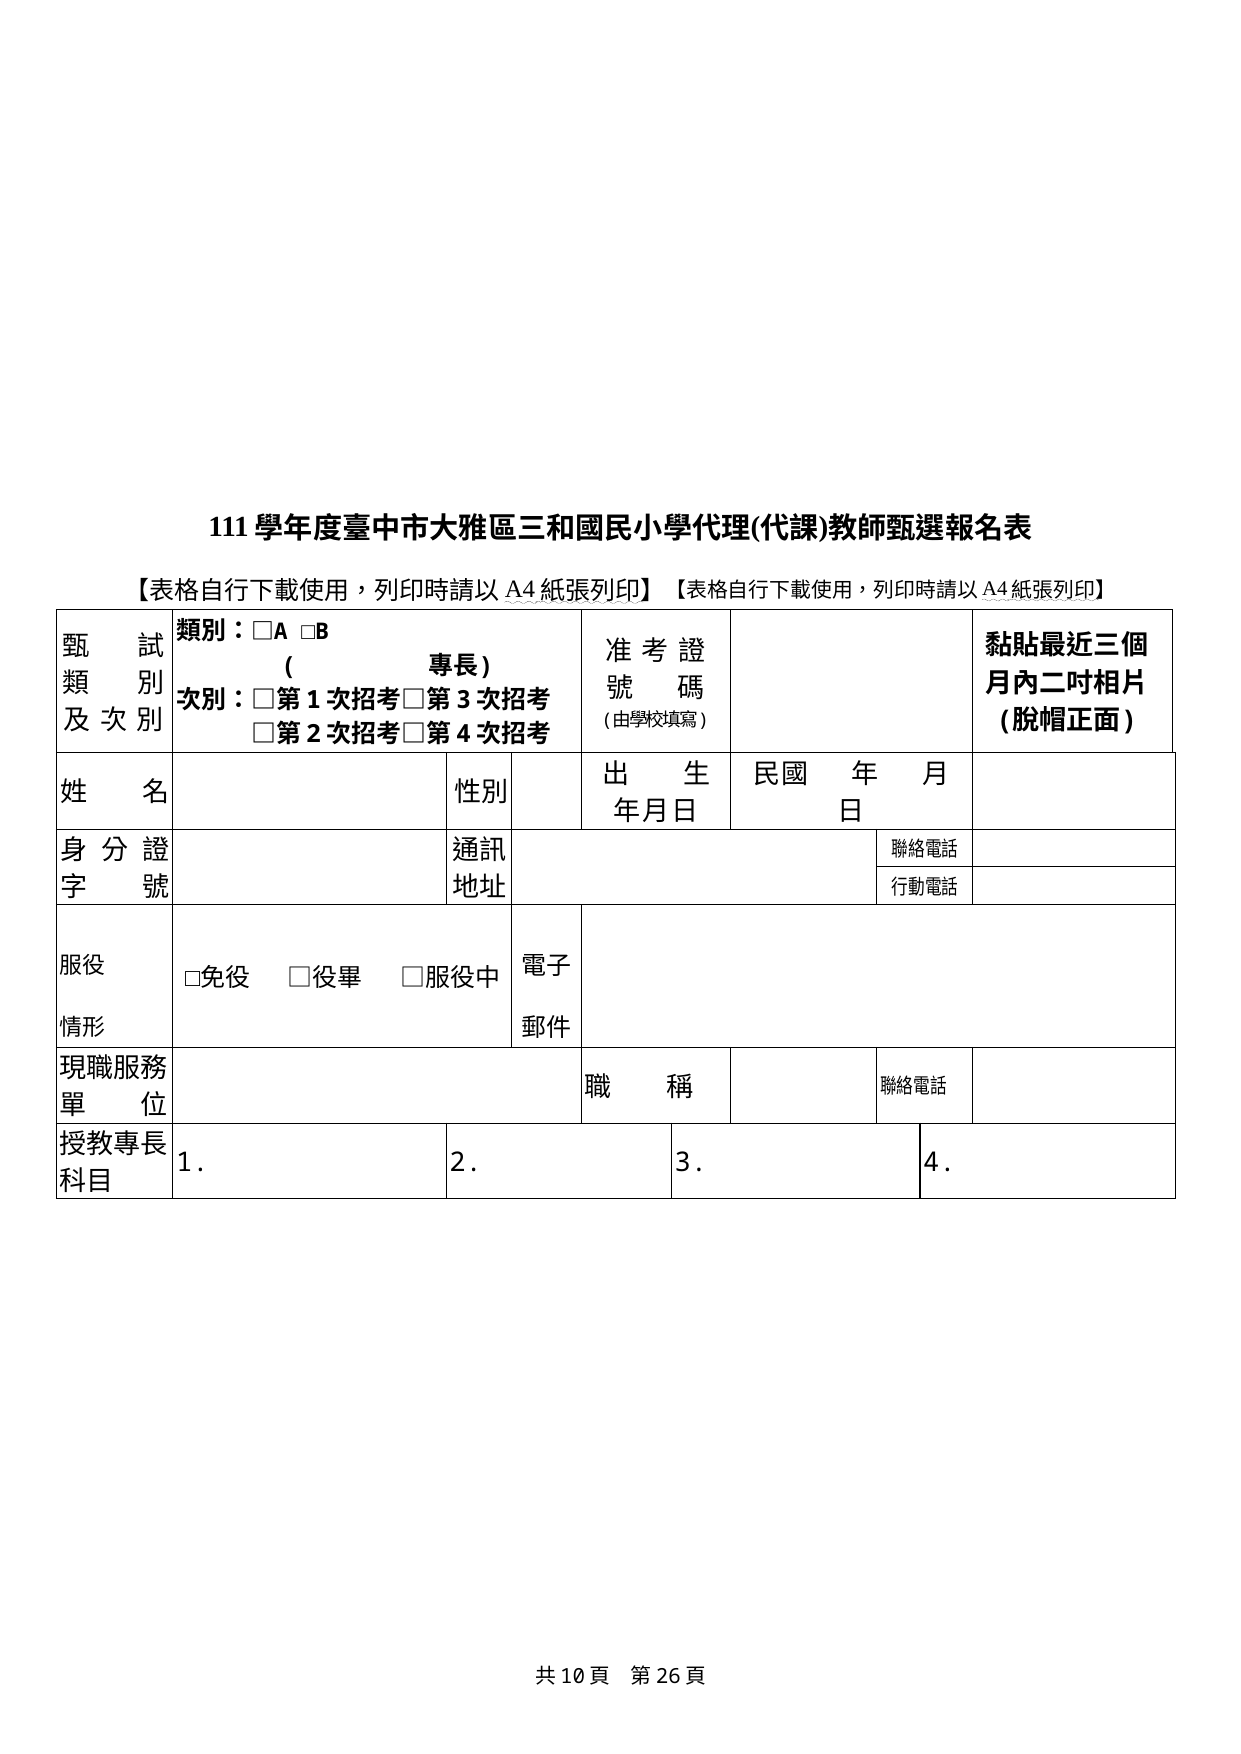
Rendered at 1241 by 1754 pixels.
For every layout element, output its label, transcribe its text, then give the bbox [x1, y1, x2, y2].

table_cell 行動電話 [877, 867, 972, 904]
table_cell 1. [173, 1124, 446, 1198]
table_cell 授教專長科目 [57, 1124, 172, 1198]
table_cell [173, 1048, 581, 1122]
table_cell 現職服務單 位 [57, 1048, 172, 1122]
table_cell 身 分 證 字 號 [57, 830, 172, 904]
table_cell [731, 1048, 876, 1122]
table_cell [173, 830, 446, 904]
table_cell 出 生 年月日 [582, 753, 730, 829]
table_cell 通訊 地址 [447, 830, 511, 904]
table_header [731, 610, 972, 752]
table_cell [973, 830, 1175, 866]
text 111學年度臺中市大雅區三和國民小學代理(代課)教師甄選報名表 [118, 484, 1122, 547]
table_cell 電子郵件 [512, 905, 581, 1047]
table_cell [512, 753, 581, 829]
table_cell [1180, 1123, 1184, 1198]
table_cell [1180, 866, 1184, 904]
table_cell □免役 □役畢 □服役中 [173, 905, 511, 1047]
table_cell [1180, 829, 1184, 866]
table_cell [973, 1048, 1175, 1122]
table_cell 聯絡電話 [877, 830, 972, 866]
table_cell [1176, 752, 1184, 829]
table_cell [173, 753, 446, 829]
table_cell 職 稱 [582, 1048, 730, 1122]
table_cell [1180, 1047, 1184, 1122]
table_header 甄 試 類 別 及 次 別 [57, 610, 172, 752]
table_cell 性別 [447, 753, 511, 829]
table_cell 姓 名 [57, 753, 172, 829]
table_cell 2. [447, 1124, 671, 1198]
table_header 黏貼最近三個 月內二吋相片 (脫帽正面) [973, 610, 1172, 752]
table_cell 服役 情形 [57, 905, 172, 1047]
table_cell [1180, 904, 1184, 1047]
table_cell [512, 830, 876, 904]
table_cell 4. [921, 1124, 1175, 1198]
table_cell 3. [672, 1124, 919, 1198]
table_cell 聯絡電話 [877, 1048, 972, 1122]
text 【表格自行下載使用，列印時請以A4紙張列印】【表格自行下載使用，列印時請以A4紙張列印】 [118, 547, 1122, 609]
table_header 類別：□A □B ( 專長) 次別：□第1次招考□第3次招考 □第2次招考□第4次招考 [173, 610, 581, 752]
table_cell 民國 年 月 日 [731, 753, 972, 829]
table_cell [973, 753, 1175, 829]
table_header [1173, 609, 1179, 752]
table_cell [582, 905, 1175, 1047]
table_cell [973, 867, 1175, 904]
table_header 准 考 證 號 碼 (由學校填寫) [582, 610, 730, 752]
table_header [1180, 609, 1184, 752]
